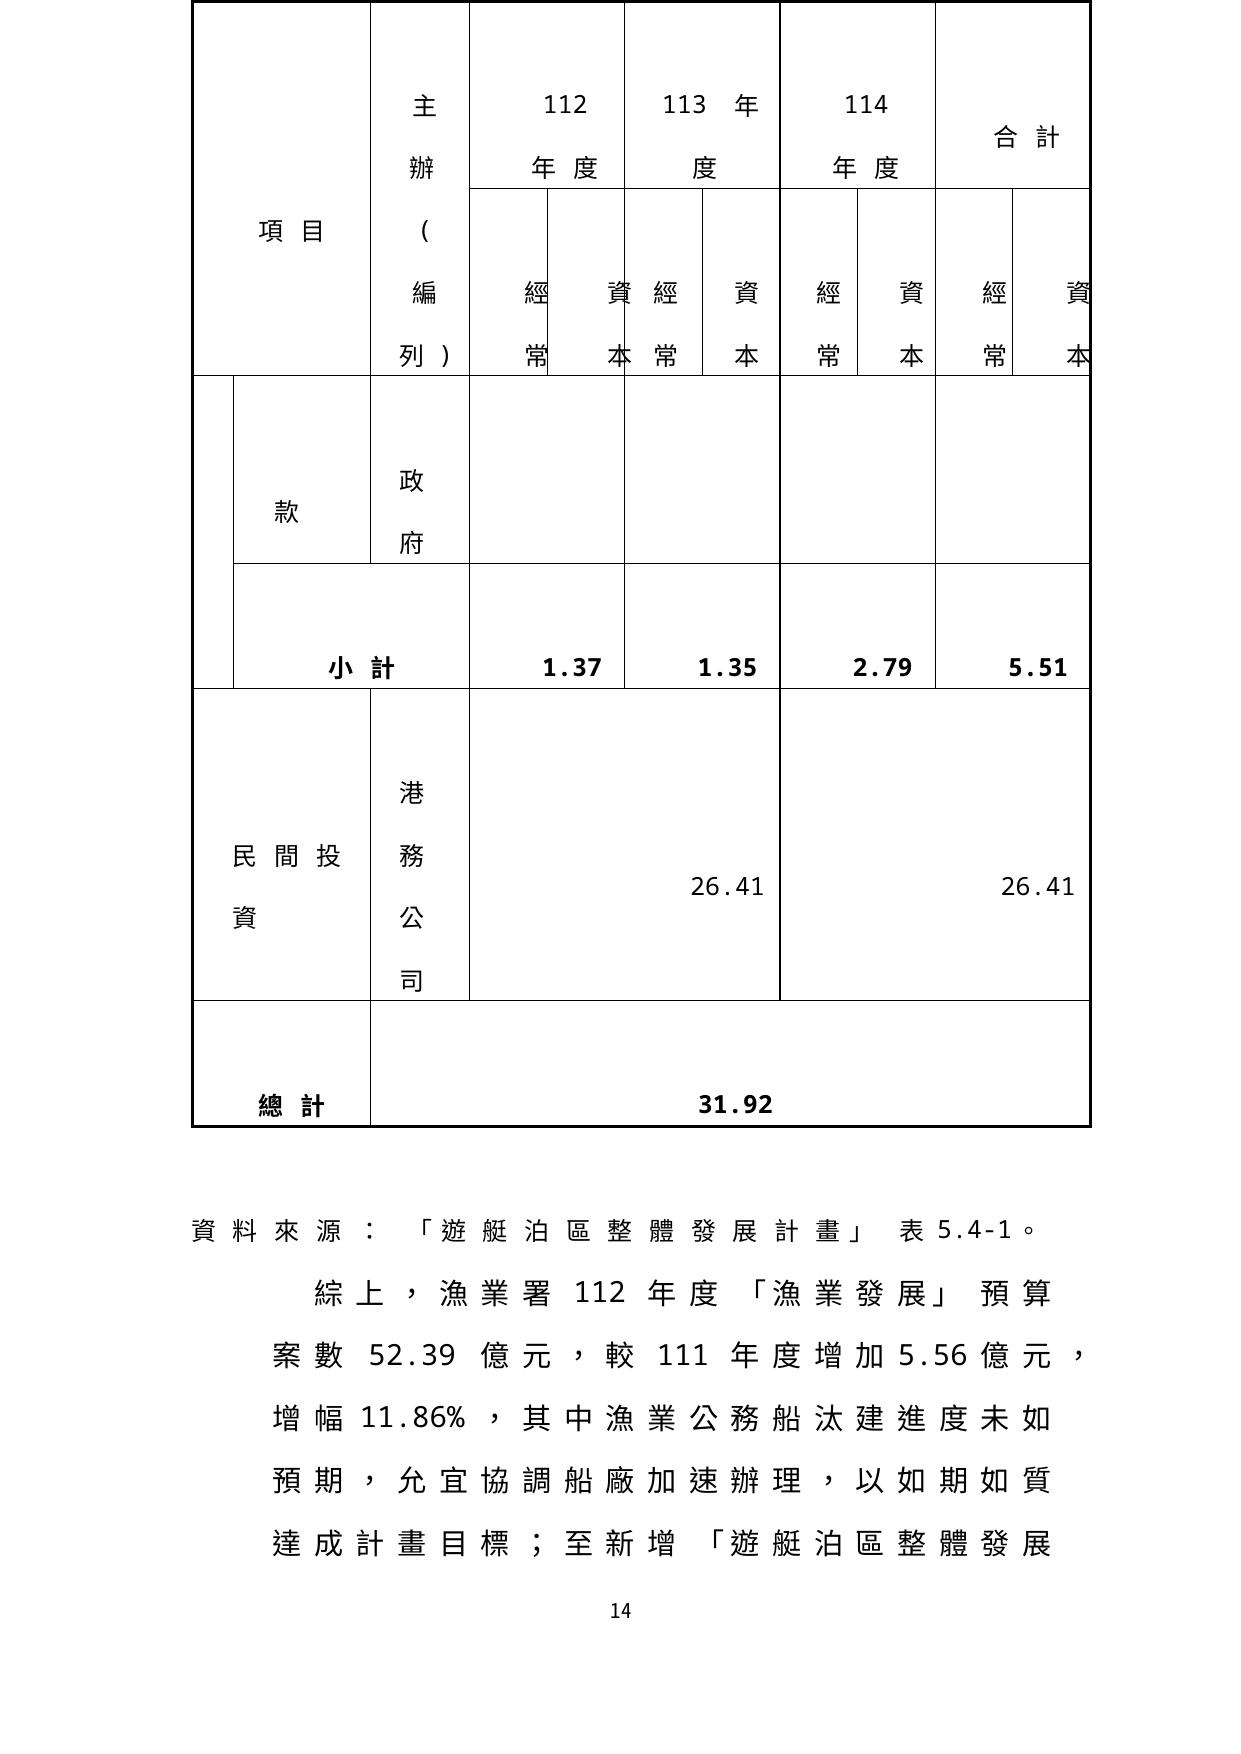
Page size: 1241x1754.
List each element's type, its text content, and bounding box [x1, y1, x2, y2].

table_header 113年度 [625, 3, 779, 187]
table_cell 資本 [548, 189, 624, 375]
table_header 合計 [936, 3, 1089, 187]
table_header 項目 [194, 3, 370, 375]
table_cell 款 [234, 376, 370, 562]
table_cell 1.37 [470, 564, 624, 687]
table_cell 政府 [371, 376, 469, 562]
table_cell 經常 [781, 189, 857, 375]
table_cell 1.35 [625, 564, 779, 687]
text 綜上，漁業署112年度「漁業發展」預算案數52.39億元，較111年度增加5.56億元，增幅11.86%，其中漁業公務船汰建進度未如預期，允宜協調船廠加速辦理，以如期如質達成計畫目標；至新增「遊艇泊區整體發展計畫」，允宜確實督導審慎進行可行性規劃，俾利後續推動漁港改建遊艇泊區之建設。 [242, 1250, 1058, 1562]
table_cell 經常 [625, 189, 702, 375]
table_cell 計畫總經費 [194, 376, 233, 687]
table_cell 資本 [1013, 189, 1089, 375]
table_cell 經常 [470, 189, 547, 375]
table_cell 總計 [194, 1001, 370, 1125]
table_cell 26.41 [470, 689, 779, 1000]
table_header 112年度 [470, 3, 624, 187]
table_cell 港務公司 [371, 689, 469, 1000]
table_cell [936, 376, 1089, 562]
table_cell 民間投資 [194, 689, 370, 1000]
table_cell 經常 [936, 189, 1012, 375]
table_cell 資本 [858, 189, 935, 375]
table_cell 31.92 [371, 1001, 1089, 1125]
table_header 主辦(編列)機關 [371, 3, 469, 375]
table_cell 資本 [703, 189, 779, 375]
table_cell 2.79 [781, 564, 935, 687]
table_cell 26.41 [781, 689, 1089, 1000]
table_header 114年度 [781, 3, 935, 187]
table_cell 小計 [234, 564, 469, 687]
table_cell [625, 376, 779, 562]
table_cell 5.51 [936, 564, 1089, 687]
table_cell [781, 376, 935, 562]
text 資料來源：「遊艇泊區整體發展計畫」表5.4-1。 [181, 1187, 1058, 1250]
table_cell [470, 376, 624, 562]
